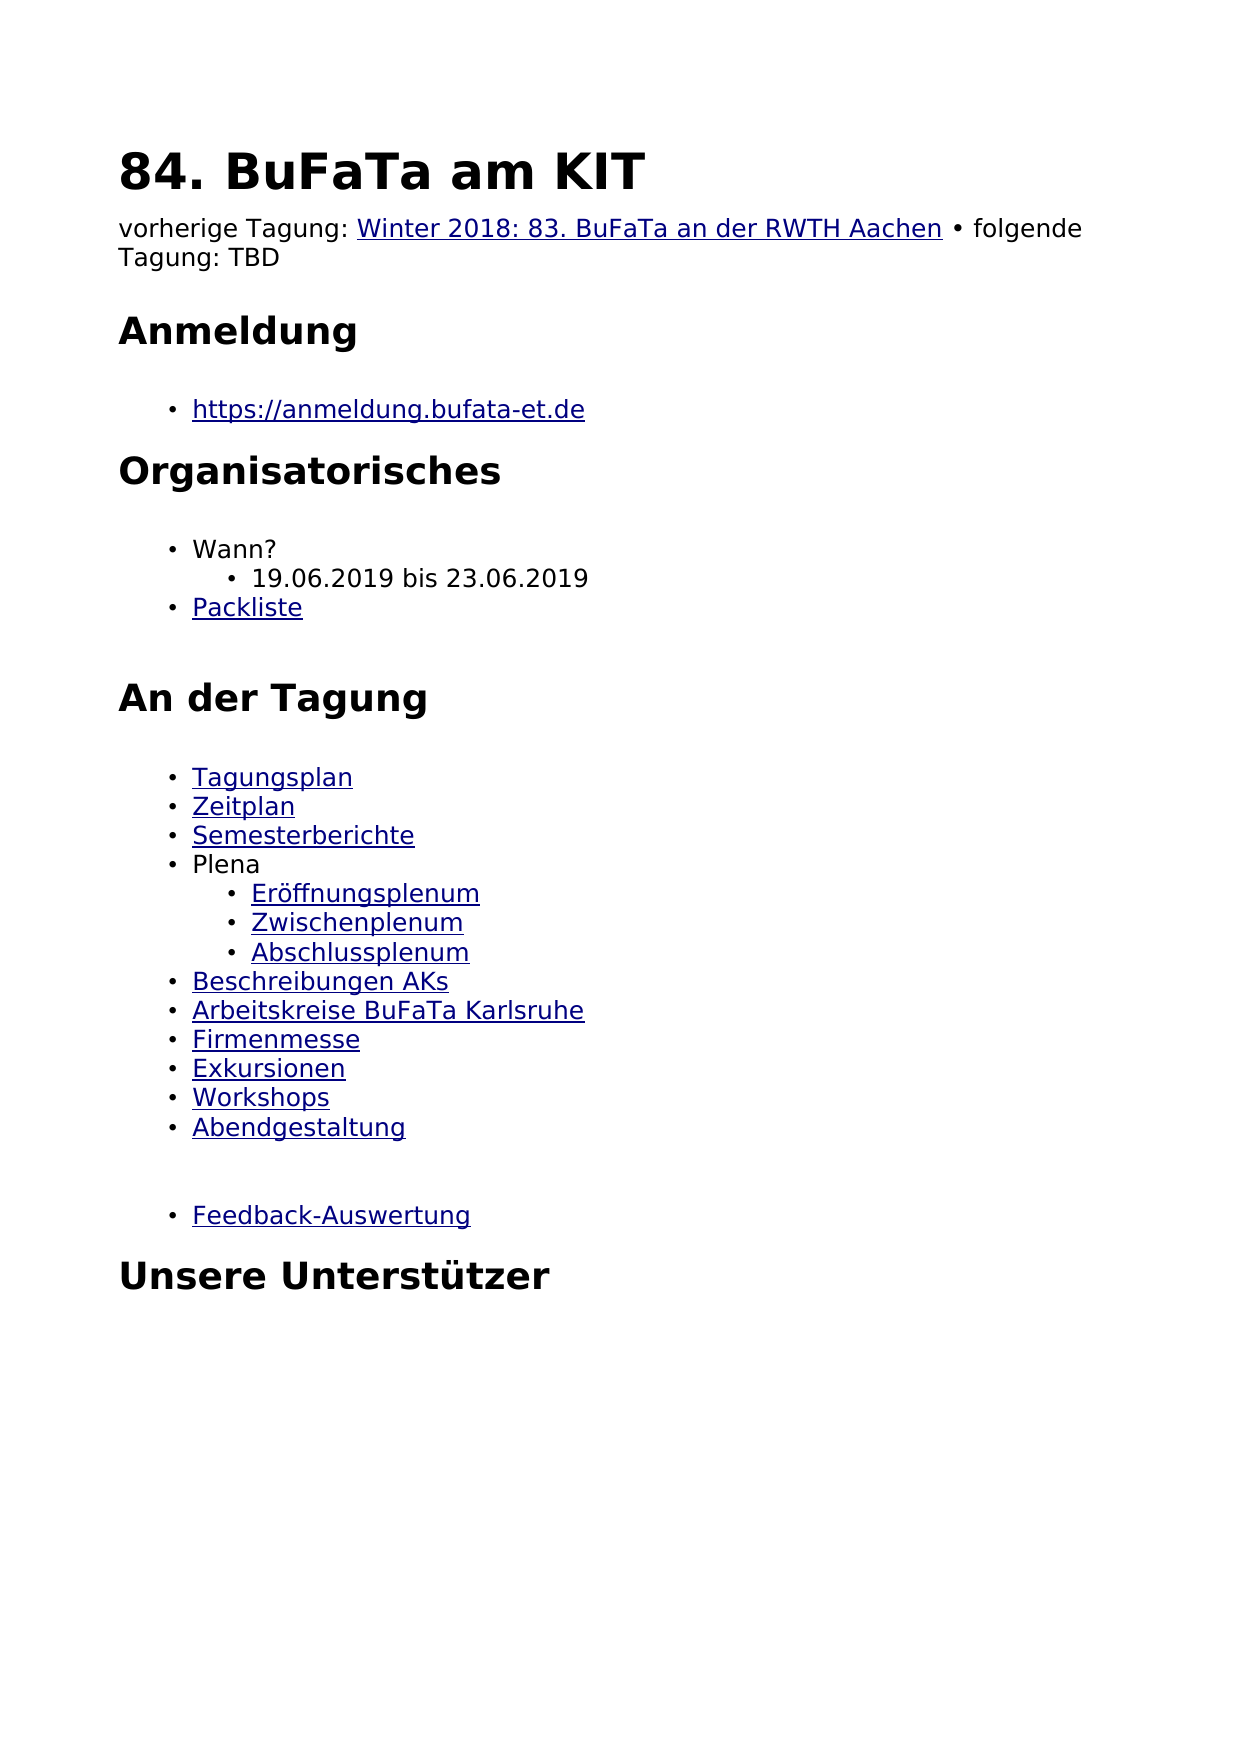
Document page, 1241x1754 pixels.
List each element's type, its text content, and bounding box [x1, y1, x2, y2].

list Semesterberichte [177, 821, 1122, 850]
list Tagungsplan [177, 763, 1122, 792]
list Feedback-Auswertung [177, 1201, 1122, 1230]
list Wann? [177, 535, 1122, 564]
subtitle Organisatorisches [118, 449, 1122, 493]
list Exkursionen [177, 1054, 1122, 1083]
list Plena [177, 850, 1122, 879]
list Firmenmesse [177, 1025, 1122, 1054]
subtitle Anmeldung [118, 310, 1122, 353]
subtitle 84. BuFaTa am KIT [118, 143, 1122, 201]
list Eröffnungsplenum [236, 879, 1122, 908]
list Abendgestaltung [177, 1113, 1122, 1142]
list https://anmeldung.bufata-et.de [177, 395, 1122, 424]
list Zeitplan [177, 792, 1122, 821]
list 19.06.2019 bis 23.06.2019 [236, 564, 1122, 593]
list Beschreibungen AKs [177, 967, 1122, 996]
list Zwischenplenum [236, 908, 1122, 938]
text vorherige Tagung: Winter 2018: 83. BuFaTa an der RWTH Aachen • folgende Tagung: TBD [118, 214, 1122, 272]
list Packliste [177, 593, 1122, 623]
subtitle Unsere Unterstützer [118, 1255, 1122, 1299]
subtitle An der Tagung [118, 677, 1122, 721]
list Abschlussplenum [236, 938, 1122, 967]
list Workshops [177, 1083, 1122, 1113]
list Arbeitskreise BuFaTa Karlsruhe [177, 996, 1122, 1025]
